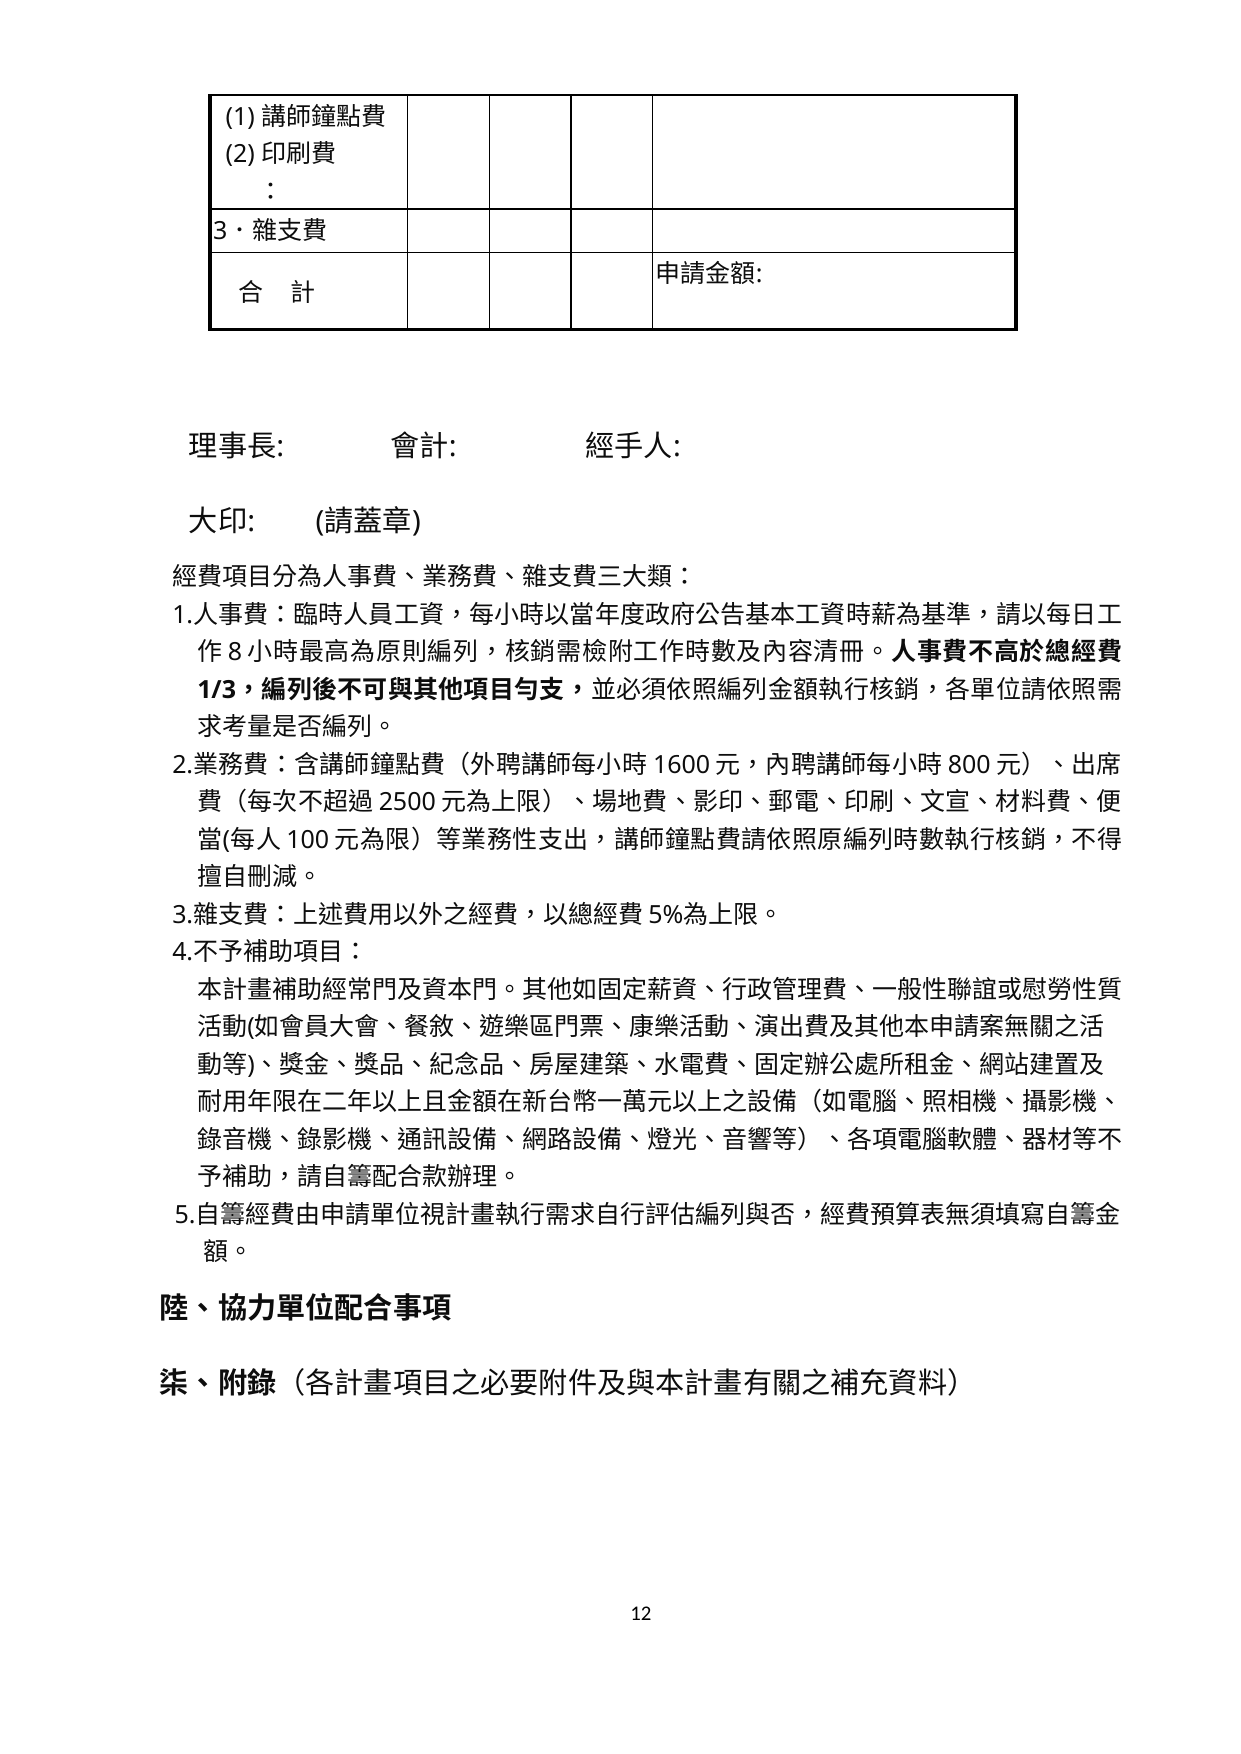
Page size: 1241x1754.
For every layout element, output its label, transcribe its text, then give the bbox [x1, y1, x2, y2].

table_cell 申請金額: [653, 253, 1014, 328]
text 經費項目分為人事費、業務費、雜支費三大類： [172, 556, 1122, 594]
table_cell [572, 210, 652, 252]
table_cell [408, 253, 489, 328]
table_cell [408, 96, 489, 208]
text 2.業務費：含講師鐘點費（外聘講師每小時1600元，內聘講師每小時800元）、出席費（每次不超過2500元為上限）、場地費、影印、郵電、印刷、文宣、材料費、便當(每人100元為限）等業務性支出，講師鐘點費請依照原編列時數執行核銷，不得擅自刪減。 [172, 744, 1122, 894]
table_cell 講師鐘點費 印刷費 ： [212, 96, 407, 208]
table_cell [490, 210, 570, 252]
table_cell [490, 253, 570, 328]
text 4.不予補助項目： [172, 931, 1122, 969]
table_cell 3．雜支費 [212, 210, 407, 252]
table_cell [490, 96, 570, 208]
text 大印: (請蓋章) [159, 481, 1122, 556]
table_cell [653, 210, 1014, 252]
text 1.人事費：臨時人員工資，每小時以當年度政府公告基本工資時薪為基準，請以每日工作8小時最高為原則編列，核銷需檢附工作時數及內容清冊。人事費不高於總經費1/3，編列後不可與其他項目勻支，並必須依照編列金額執行核銷，各單位請依照需求考量是否編列。 [172, 594, 1122, 744]
text 5.自籌經費由申請單位視計畫執行需求自行評估編列與否，經費預算表無須填寫自籌金額。 [174, 1194, 1122, 1269]
table_cell [408, 210, 489, 252]
text 3.雜支費：上述費用以外之經費，以總經費5%為上限。 [172, 894, 1122, 931]
table_cell [572, 253, 652, 328]
text 本計畫補助經常門及資本門。其他如固定薪資、行政管理費、一般性聯誼或慰勞性質活動(如會員大會、餐敘、遊樂區門票、康樂活動、演出費及其他本申請案無關之活動等)、獎金、獎品、紀念品、房屋建築、水電費、固定辦公處所租金、網站建置及耐用年限在二年以上且金額在新台幣一萬元以上之設備（如電腦、照相機、攝影機、錄音機、錄影機、通訊設備、網路設備、燈光、音響等）、各項電腦軟體、器材等不予補助，請自籌配合款辦理。 [197, 969, 1122, 1194]
text 柒、附錄（各計畫項目之必要附件及與本計畫有關之補充資料） [159, 1344, 1122, 1419]
table_cell [653, 96, 1014, 208]
text 陸、協力單位配合事項 [159, 1269, 1122, 1344]
table_cell [572, 96, 652, 208]
text 理事長: 會計: 經手人: [159, 406, 1122, 481]
table_cell 合 計 [212, 253, 407, 328]
